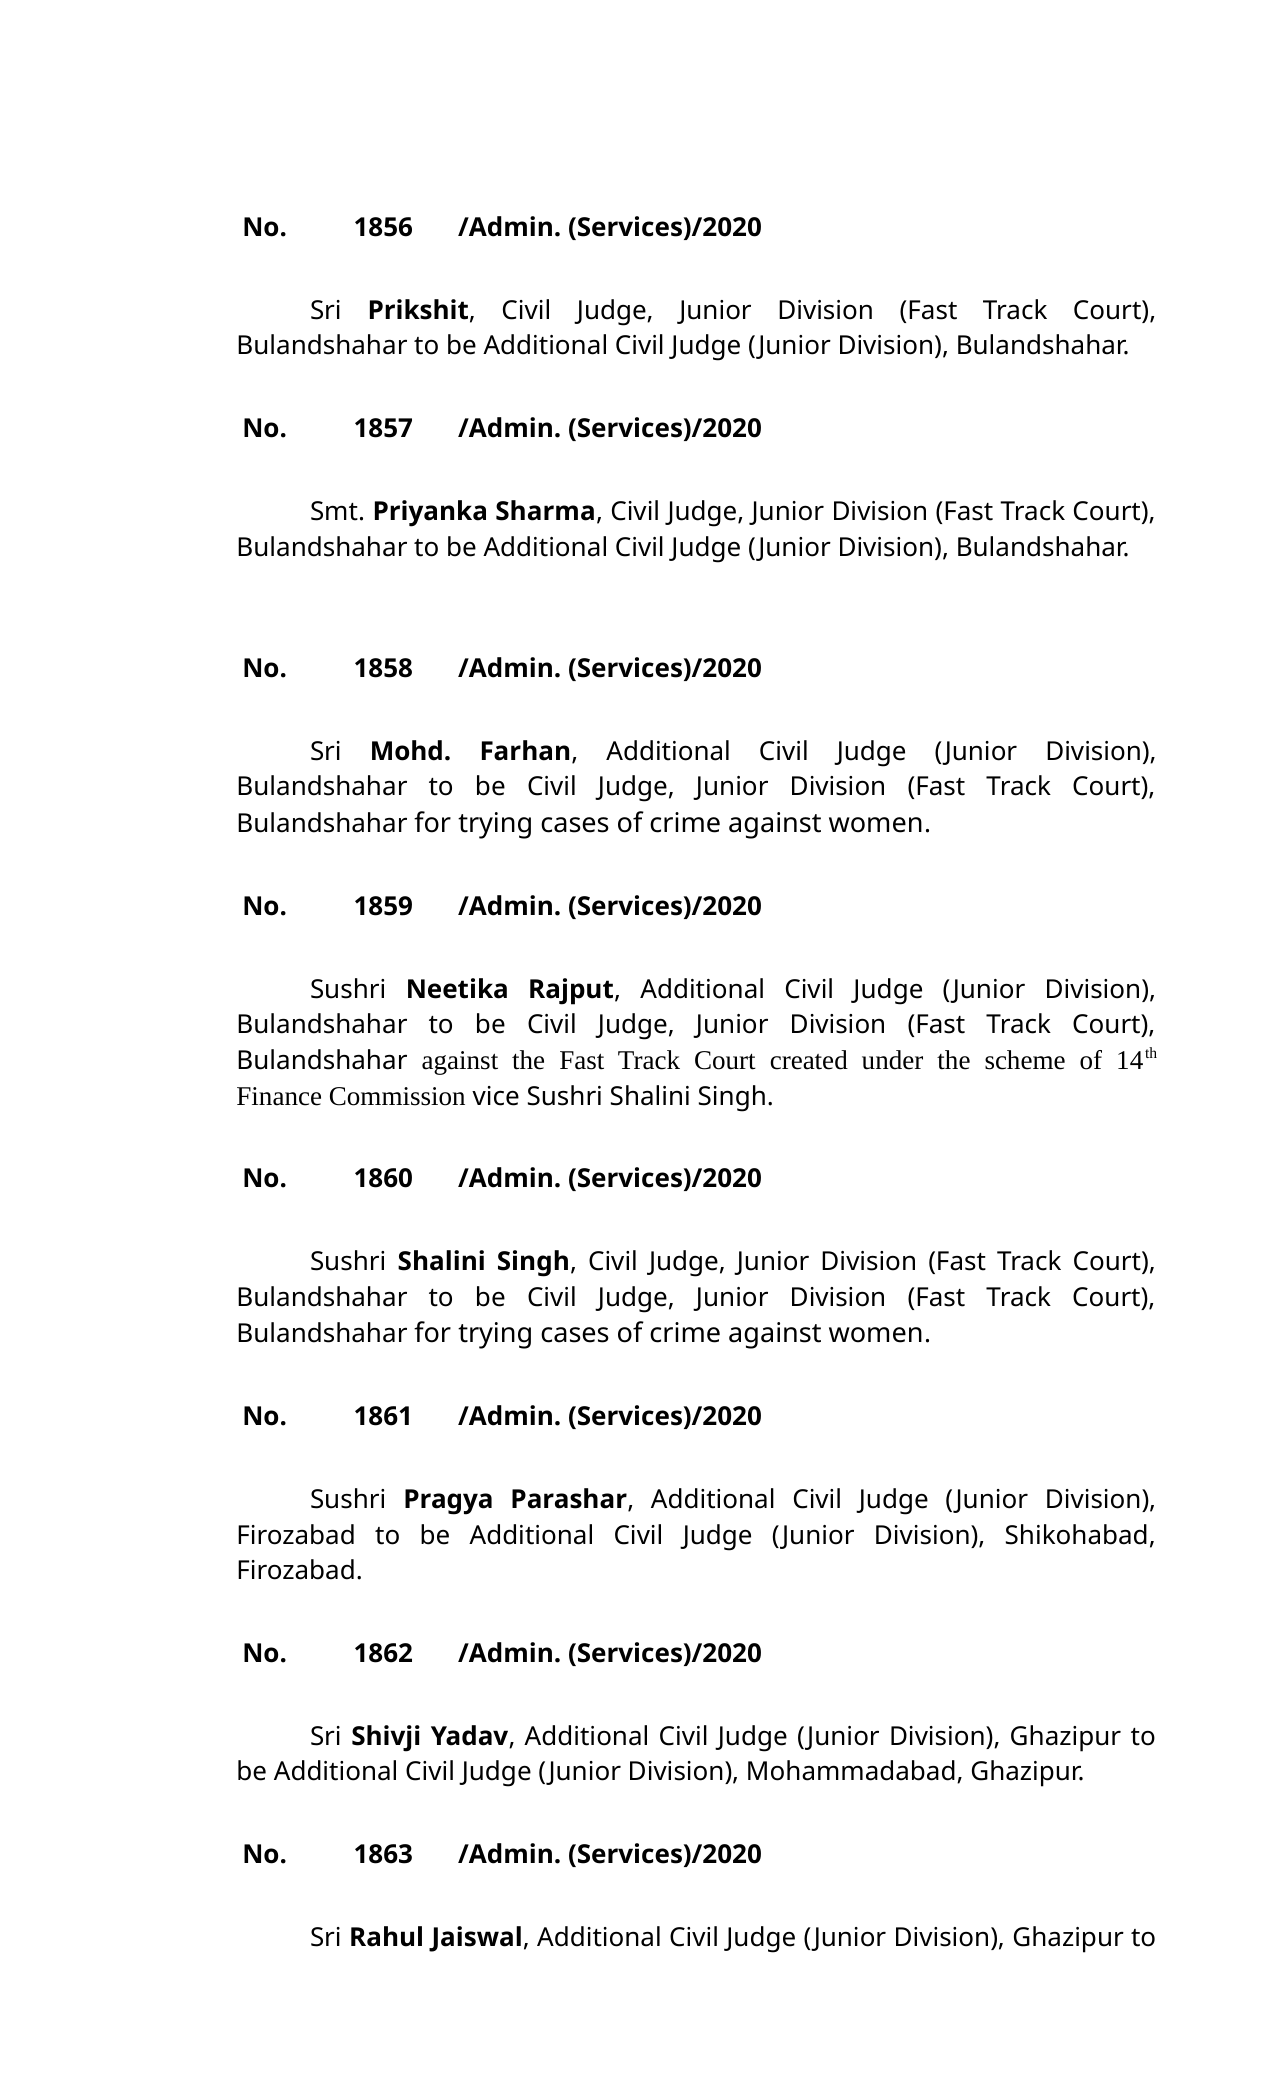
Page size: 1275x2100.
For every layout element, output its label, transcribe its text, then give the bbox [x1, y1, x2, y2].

text Sushri Shalini Singh, Civil Judge, Junior Division (Fast Track Court), Bulandshahar to be Civil Judge, Junior Division (Fast Track Court), Bulandshahar for trying cases of crime against women. [236, 1243, 1157, 1351]
text Sri Rahul Jaiswal, Additional Civil Judge (Junior Division), Ghazipur to [236, 1918, 1157, 1954]
table_header [310, 1629, 452, 1679]
table_header [310, 203, 452, 253]
table_header No. [236, 1629, 310, 1679]
table_header No. [236, 1830, 310, 1880]
table_header /Admin. (Services)/2020 [452, 1830, 795, 1880]
text Sushri Pragya Parashar, Additional Civil Judge (Junior Division), Firozabad to be Additional Civil Judge (Junior Division), Shikohabad, Firozabad. [236, 1481, 1157, 1587]
text Sri Shivji Yadav, Additional Civil Judge (Junior Division), Ghazipur to be Additional Civil Judge (Junior Division), Mohammadabad, Ghazipur. [236, 1717, 1157, 1788]
table_header /Admin. (Services)/2020 [452, 1629, 795, 1679]
table_header /Admin. (Services)/2020 [452, 404, 795, 454]
text Sri Mohd. Farhan, Additional Civil Judge (Junior Division), Bulandshahar to be Civil Judge, Junior Division (Fast Track Court), Bulandshahar for trying cases of crime against women. [236, 732, 1157, 840]
table_header No. [236, 1392, 310, 1442]
text Smt. Priyanka Sharma, Civil Judge, Junior Division (Fast Track Court), Bulandshahar to be Additional Civil Judge (Junior Division), Bulandshahar. [236, 493, 1157, 564]
table_header No. [236, 404, 310, 454]
table_header /Admin. (Services)/2020 [452, 1154, 795, 1204]
table_header No. [236, 644, 310, 694]
table_header [310, 404, 452, 454]
table_header /Admin. (Services)/2020 [452, 1392, 795, 1442]
table_header No. [236, 1154, 310, 1204]
table_header /Admin. (Services)/2020 [452, 203, 795, 253]
text Sri Prikshit, Civil Judge, Junior Division (Fast Track Court), Bulandshahar to be Additional Civil Judge (Junior Division), Bulandshahar. [236, 292, 1157, 363]
table_header No. [236, 882, 310, 932]
table_header [310, 882, 452, 932]
text Sushri Neetika Rajput, Additional Civil Judge (Junior Division), Bulandshahar to be Civil Judge, Junior Division (Fast Track Court), Bulandshahar against the Fast Track Court created under the scheme of 14th Finance Commission vice Sushri Shalini Singh. [236, 971, 1157, 1113]
table_header [310, 1154, 452, 1204]
table_header /Admin. (Services)/2020 [452, 644, 795, 694]
table_header /Admin. (Services)/2020 [452, 882, 795, 932]
table_header No. [236, 203, 310, 253]
table_header [310, 644, 452, 694]
table_header [310, 1392, 452, 1442]
table_header [310, 1830, 452, 1880]
